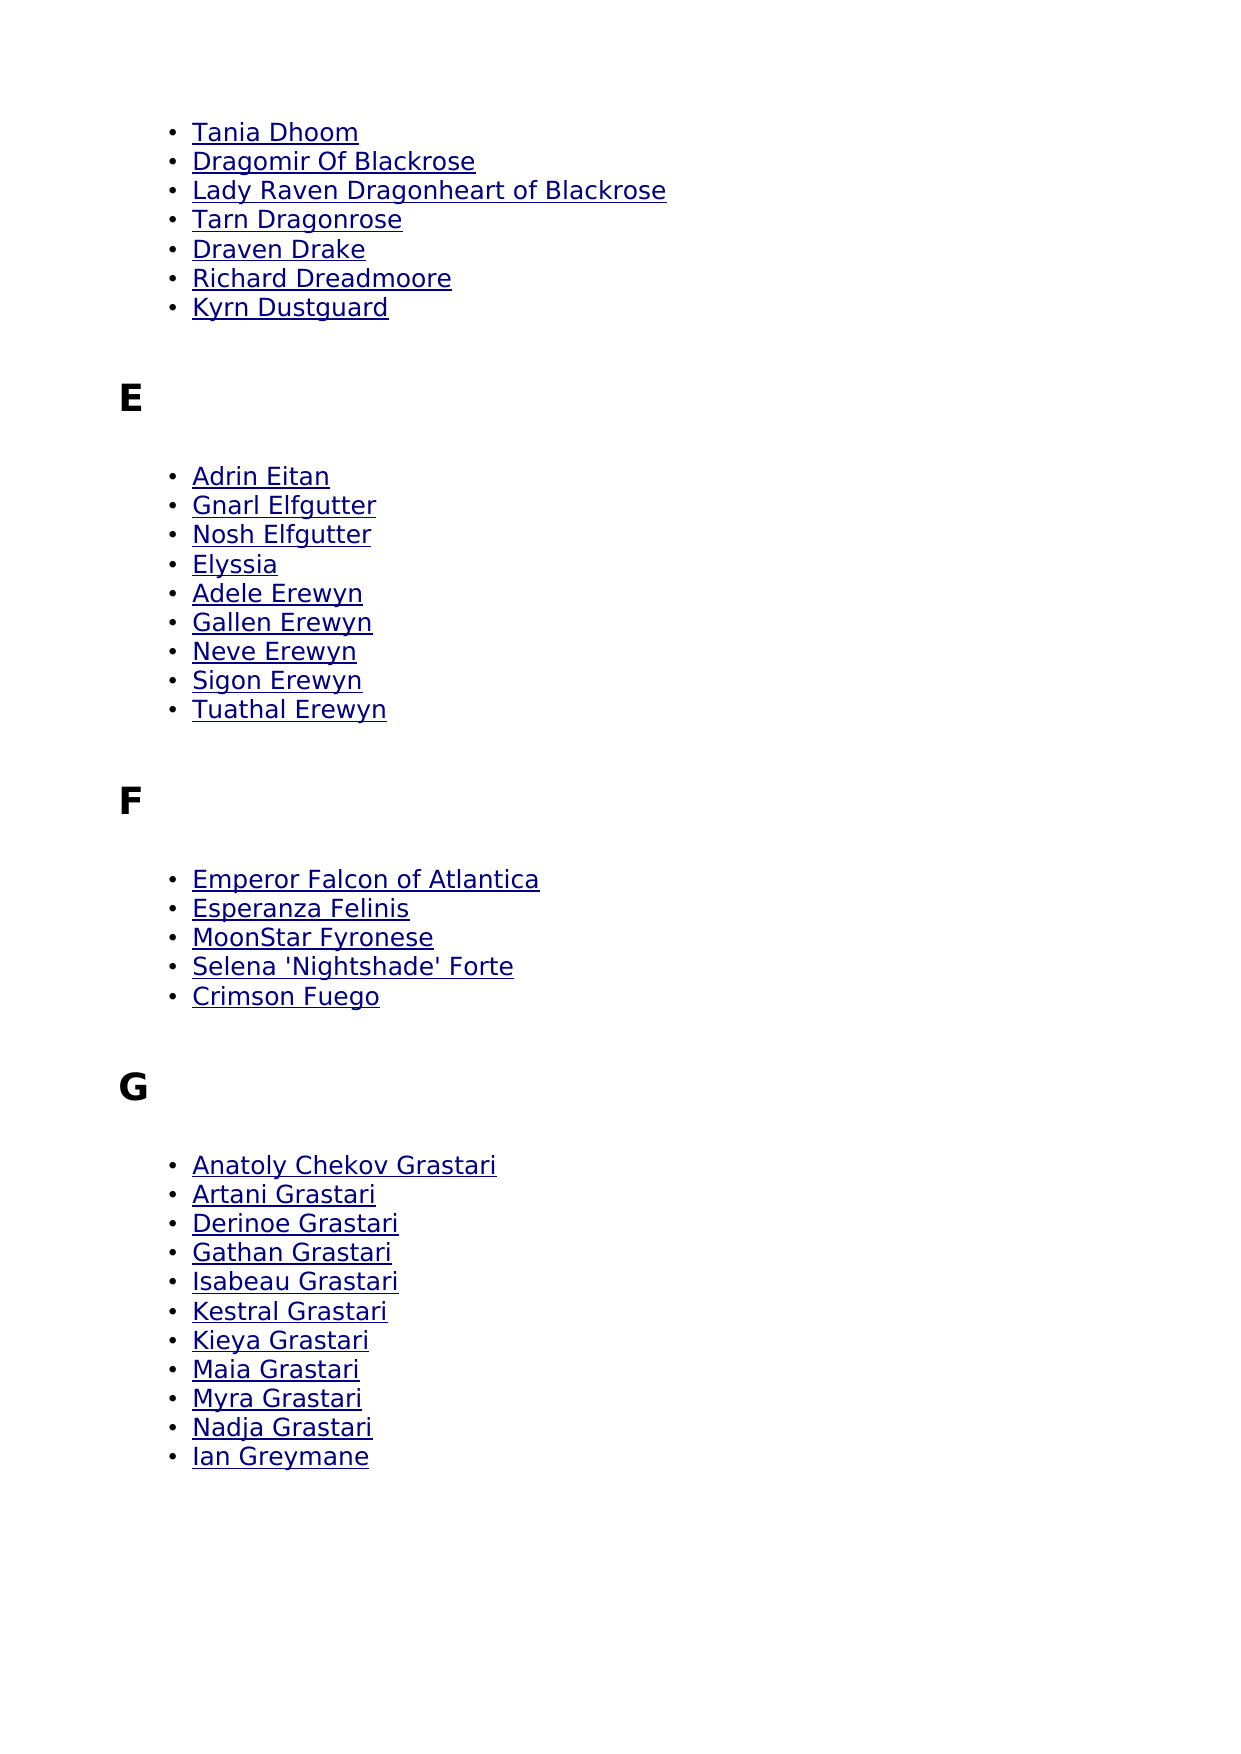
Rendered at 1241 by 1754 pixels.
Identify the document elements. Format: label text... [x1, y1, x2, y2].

list Adrin Eitan [177, 462, 1122, 492]
list Richard Dreadmoore [177, 264, 1122, 293]
list Nadja Grastari [177, 1413, 1122, 1443]
list Isabeau Grastari [177, 1268, 1122, 1297]
list Dragomir Of Blackrose [177, 147, 1122, 176]
list Adele Erewyn [177, 579, 1122, 608]
list Kyrn Dustguard [177, 293, 1122, 322]
list Gnarl Elfgutter [177, 492, 1122, 521]
list Emperor Falcon of Atlantica [177, 865, 1122, 894]
list Anatoly Chekov Grastari [177, 1151, 1122, 1180]
subtitle E [118, 377, 1122, 420]
subtitle F [118, 779, 1122, 823]
list Kieya Grastari [177, 1326, 1122, 1355]
list Gathan Grastari [177, 1238, 1122, 1268]
list Elyssia [177, 550, 1122, 579]
list Draven Drake [177, 235, 1122, 264]
list Esperanza Felinis [177, 894, 1122, 923]
list Lady Raven Dragonheart of Blackrose [177, 176, 1122, 206]
list MoonStar Fyronese [177, 923, 1122, 952]
list Myra Grastari [177, 1384, 1122, 1413]
list Kestral Grastari [177, 1297, 1122, 1326]
subtitle G [118, 1065, 1122, 1109]
list Tania Dhoom [177, 118, 1122, 147]
list Neve Erewyn [177, 637, 1122, 667]
list Nosh Elfgutter [177, 521, 1122, 550]
list Ian Greymane [177, 1443, 1122, 1472]
list Selena 'Nightshade' Forte [177, 952, 1122, 982]
list Artani Grastari [177, 1180, 1122, 1209]
list Crimson Fuego [177, 982, 1122, 1011]
list Sigon Erewyn [177, 667, 1122, 696]
list Tarn Dragonrose [177, 206, 1122, 235]
list Gallen Erewyn [177, 608, 1122, 637]
list Derinoe Grastari [177, 1209, 1122, 1238]
list Maia Grastari [177, 1355, 1122, 1384]
list Tuathal Erewyn [177, 696, 1122, 725]
